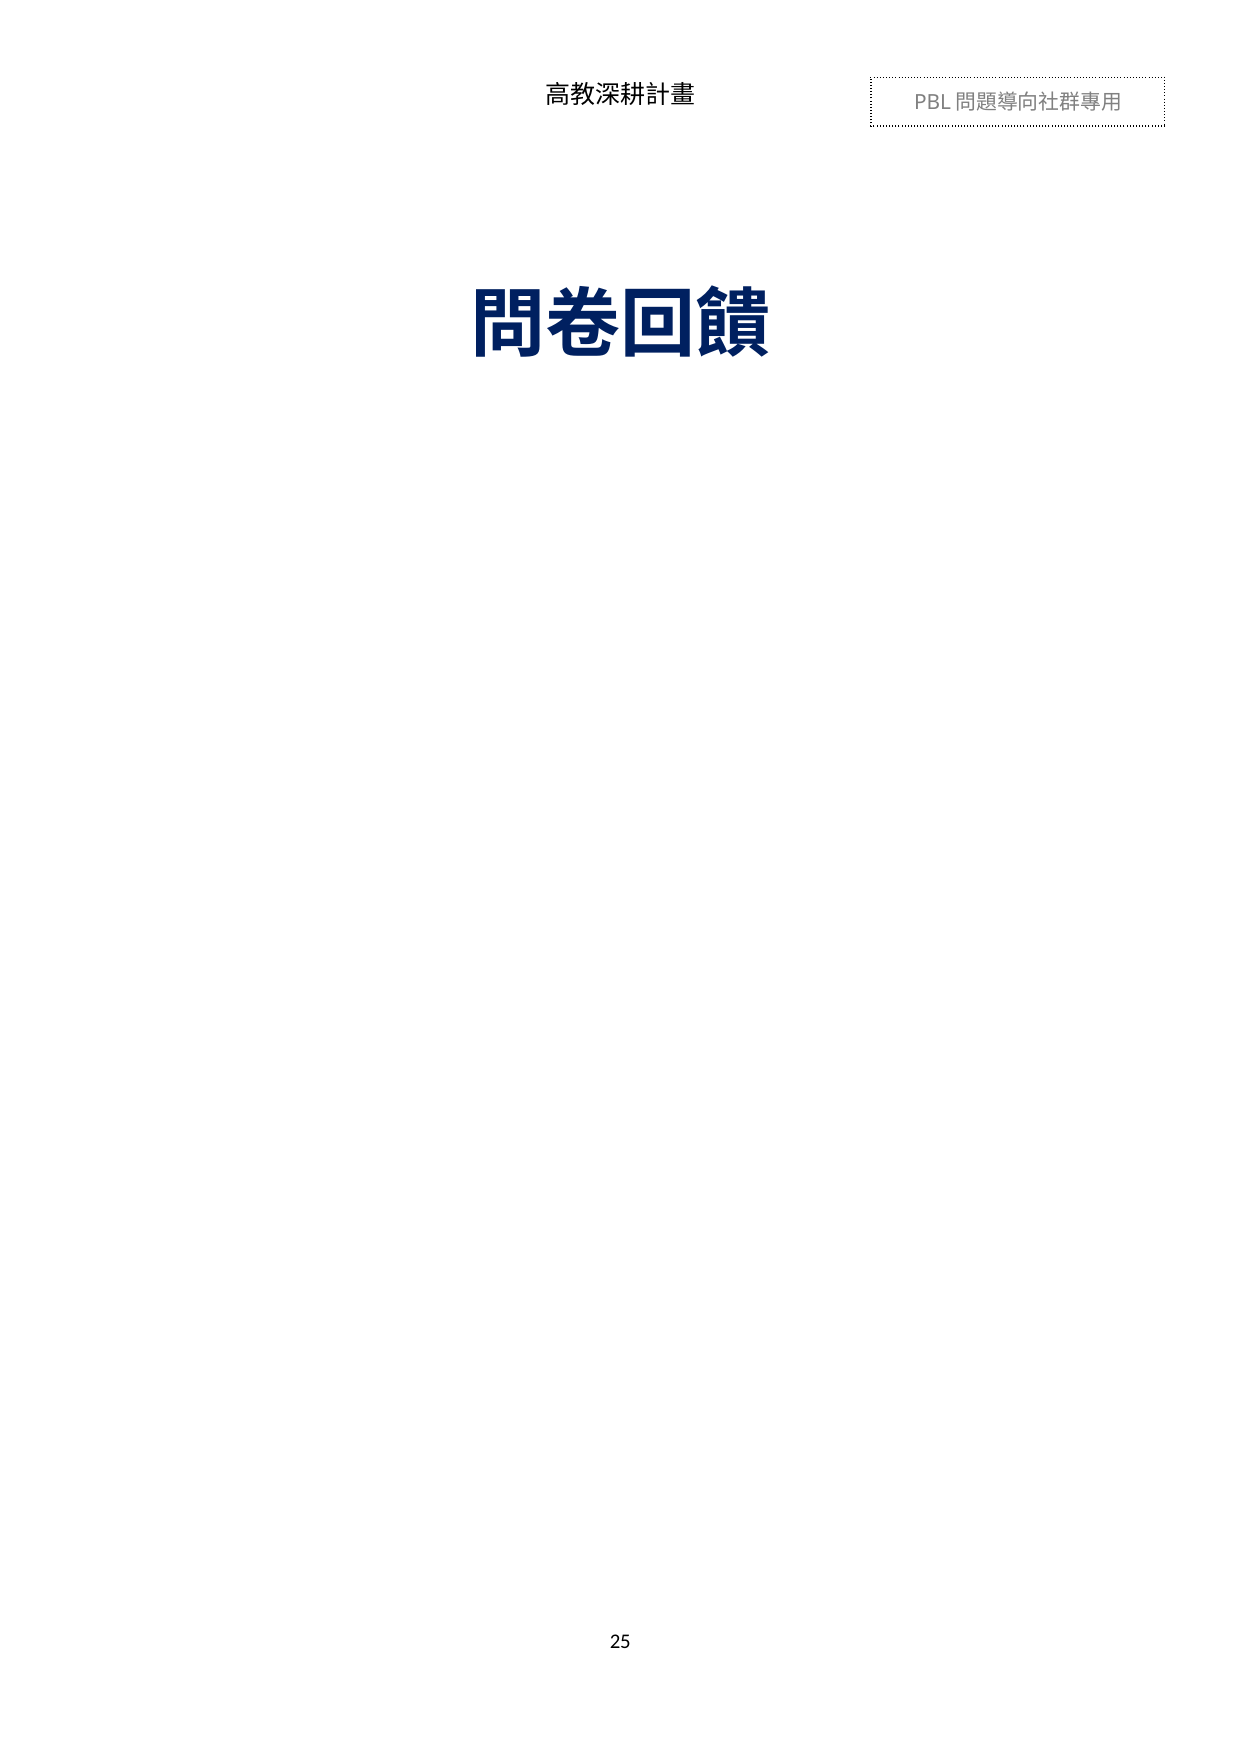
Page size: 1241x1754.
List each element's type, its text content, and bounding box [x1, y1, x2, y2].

text 問卷回饋 [75, 245, 1165, 370]
